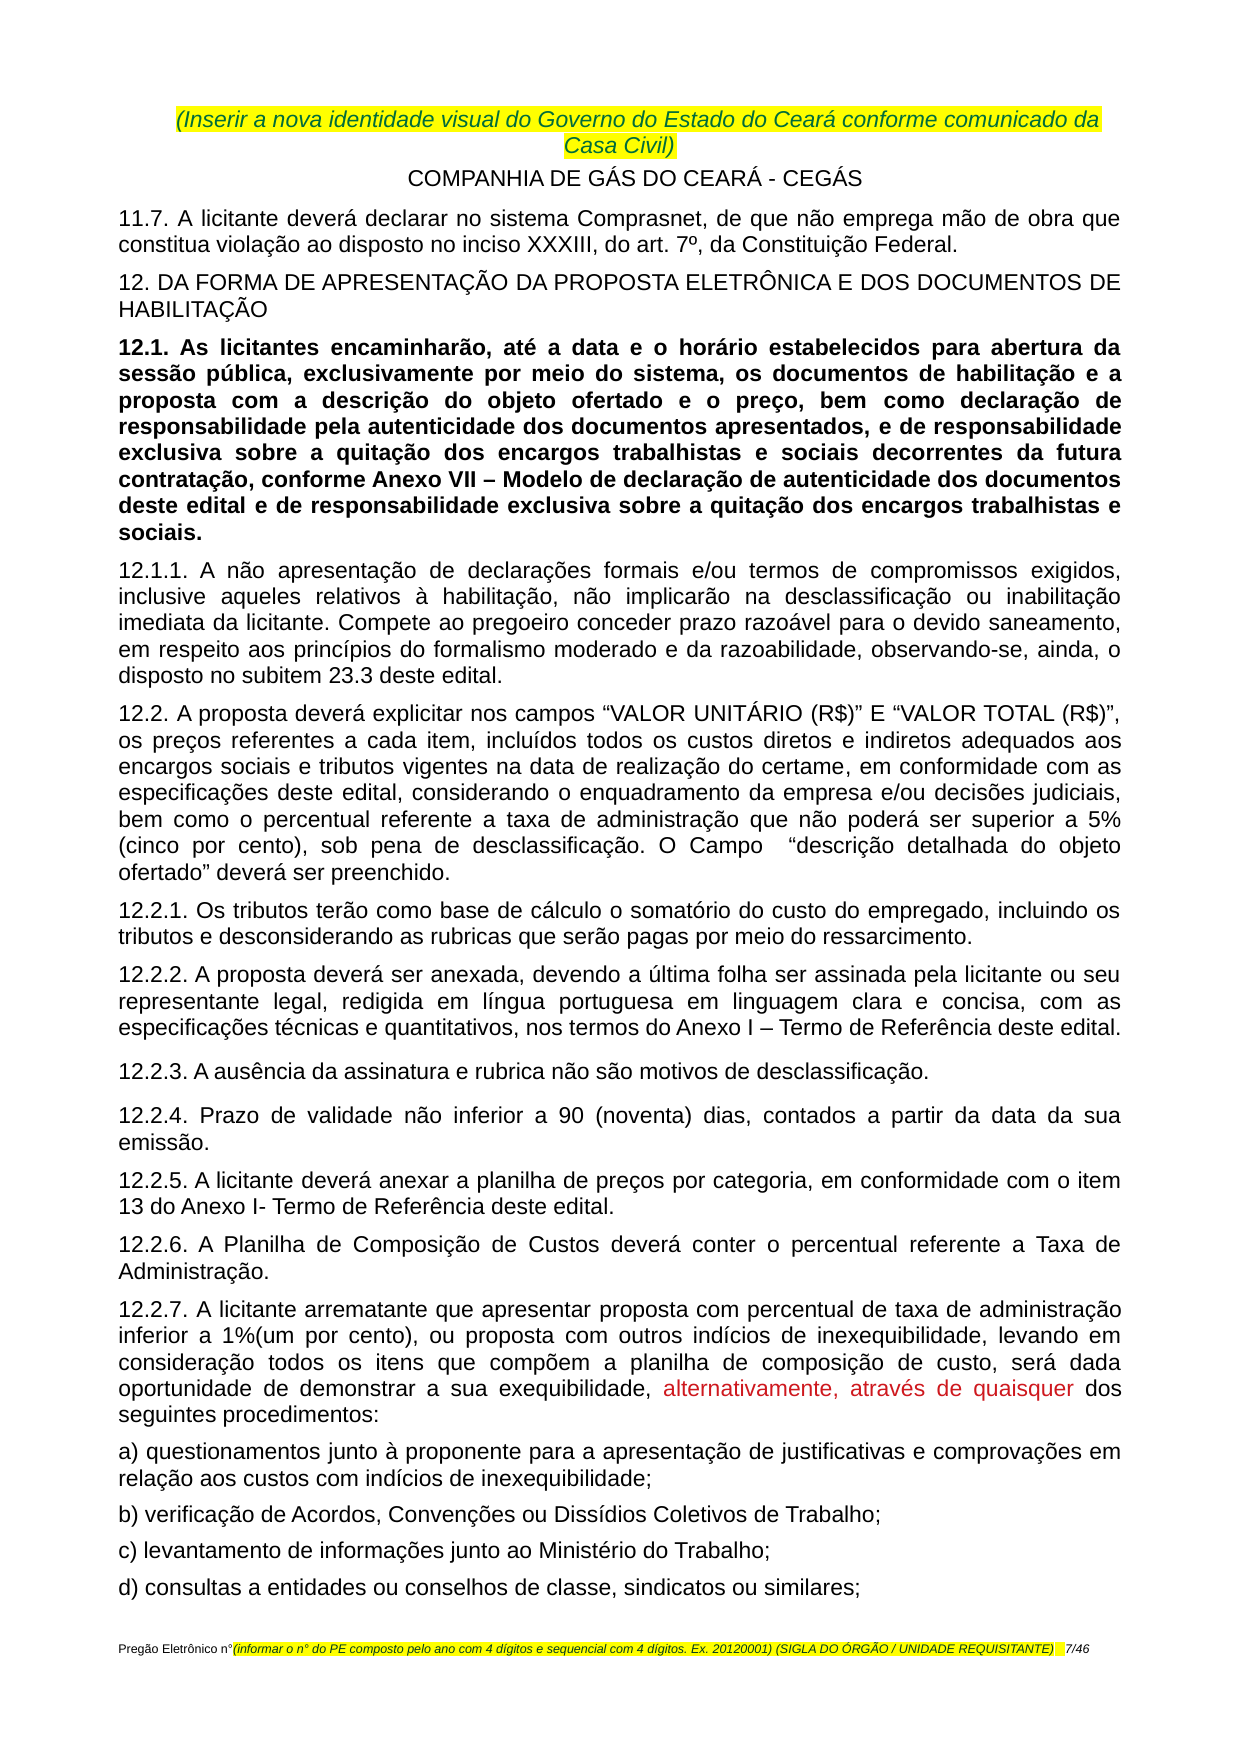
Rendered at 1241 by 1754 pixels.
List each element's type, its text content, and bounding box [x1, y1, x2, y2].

text 12. DA FORMA DE APRESENTAÇÃO DA PROPOSTA ELETRÔNICA E DOS DOCUMENTOS DE HABILITAÇÃO [118, 269, 1122, 322]
text 12.2. A proposta deverá explicitar nos campos “VALOR UNITÁRIO (R$)” E “VALOR TOTAL (R$)”, os preços referentes a cada item, incluídos todos os custos diretos e indiretos adequados aos encargos sociais e tributos vigentes na data de realização do certame, em conformidade com as especificações deste edital, considerando o enquadramento da empresa e/ou decisões judiciais, bem como o percentual referente a taxa de administração que não poderá ser superior a 5% (cinco por cento), sob pena de desclassificação. O Campo “descrição detalhada do objeto ofertado” deverá ser preenchido. [118, 700, 1122, 885]
text 12.2.4. Prazo de validade não inferior a 90 (noventa) dias, contados a partir da data da sua emissão. [118, 1102, 1122, 1155]
text 12.1. As licitantes encaminharão, até a data e o horário estabelecidos para abertura da sessão pública, exclusivamente por meio do sistema, os documentos de habilitação e a proposta com a descrição do objeto ofertado e o preço, bem como declaração de responsabilidade pela autenticidade dos documentos apresentados, e de responsabilidade exclusiva sobre a quitação dos encargos trabalhistas e sociais decorrentes da futura contratação, conforme Anexo VII – Modelo de declaração de autenticidade dos documentos deste edital e de responsabilidade exclusiva sobre a quitação dos encargos trabalhistas e sociais. [118, 334, 1122, 545]
text 11.7. A licitante deverá declarar no sistema Comprasnet, de que não emprega mão de obra que constitua violação ao disposto no inciso XXXIII, do art. 7º, da Constituição Federal. [118, 205, 1122, 257]
text 12.2.6. A Planilha de Composição de Custos deverá conter o percentual referente a Taxa de Administração. [118, 1231, 1122, 1284]
text c) levantamento de informações junto ao Ministério do Trabalho; [118, 1537, 1122, 1564]
text 12.2.5. A licitante deverá anexar a planilha de preços por categoria, em conformidade com o item 13 do Anexo I- Termo de Referência deste edital. [118, 1167, 1122, 1219]
text b) verificação de Acordos, Convenções ou Dissídios Coletivos de Trabalho; [118, 1501, 1122, 1527]
text 12.2.2. A proposta deverá ser anexada, devendo a última folha ser assinada pela licitante ou seu representante legal, redigida em língua portuguesa em linguagem clara e concisa, com as especificações técnicas e quantitativos, nos termos do Anexo I – Termo de Referência deste edital. [118, 961, 1122, 1040]
text a) questionamentos junto à proponente para a apresentação de justificativas e comprovações em relação aos custos com indícios de inexequibilidade; [118, 1438, 1122, 1491]
text 12.2.7. A licitante arrematante que apresentar proposta com percentual de taxa de administração inferior a 1%(um por cento), ou proposta com outros indícios de inexequibilidade, levando em consideração todos os itens que compõem a planilha de composição de custo, será dada oportunidade de demonstrar a sua exequibilidade, alternativamente, através de quaisquer dos seguintes procedimentos: [118, 1296, 1122, 1428]
text 12.2.3. A ausência da assinatura e rubrica não são motivos de desclassificação. [118, 1058, 1122, 1084]
text 12.1.1. A não apresentação de declarações formais e/ou termos de compromissos exigidos, inclusive aqueles relativos à habilitação, não implicarão na desclassificação ou inabilitação imediata da licitante. Compete ao pregoeiro conceder prazo razoável para o devido saneamento, em respeito aos princípios do formalismo moderado e da razoabilidade, observando-se, ainda, o disposto no subitem 23.3 deste edital. [118, 557, 1122, 688]
text d) consultas a entidades ou conselhos de classe, sindicatos ou similares; [118, 1574, 1122, 1600]
text 12.2.1. Os tributos terão como base de cálculo o somatório do custo do empregado, incluindo os tributos e desconsiderando as rubricas que serão pagas por meio do ressarcimento. [118, 897, 1122, 949]
